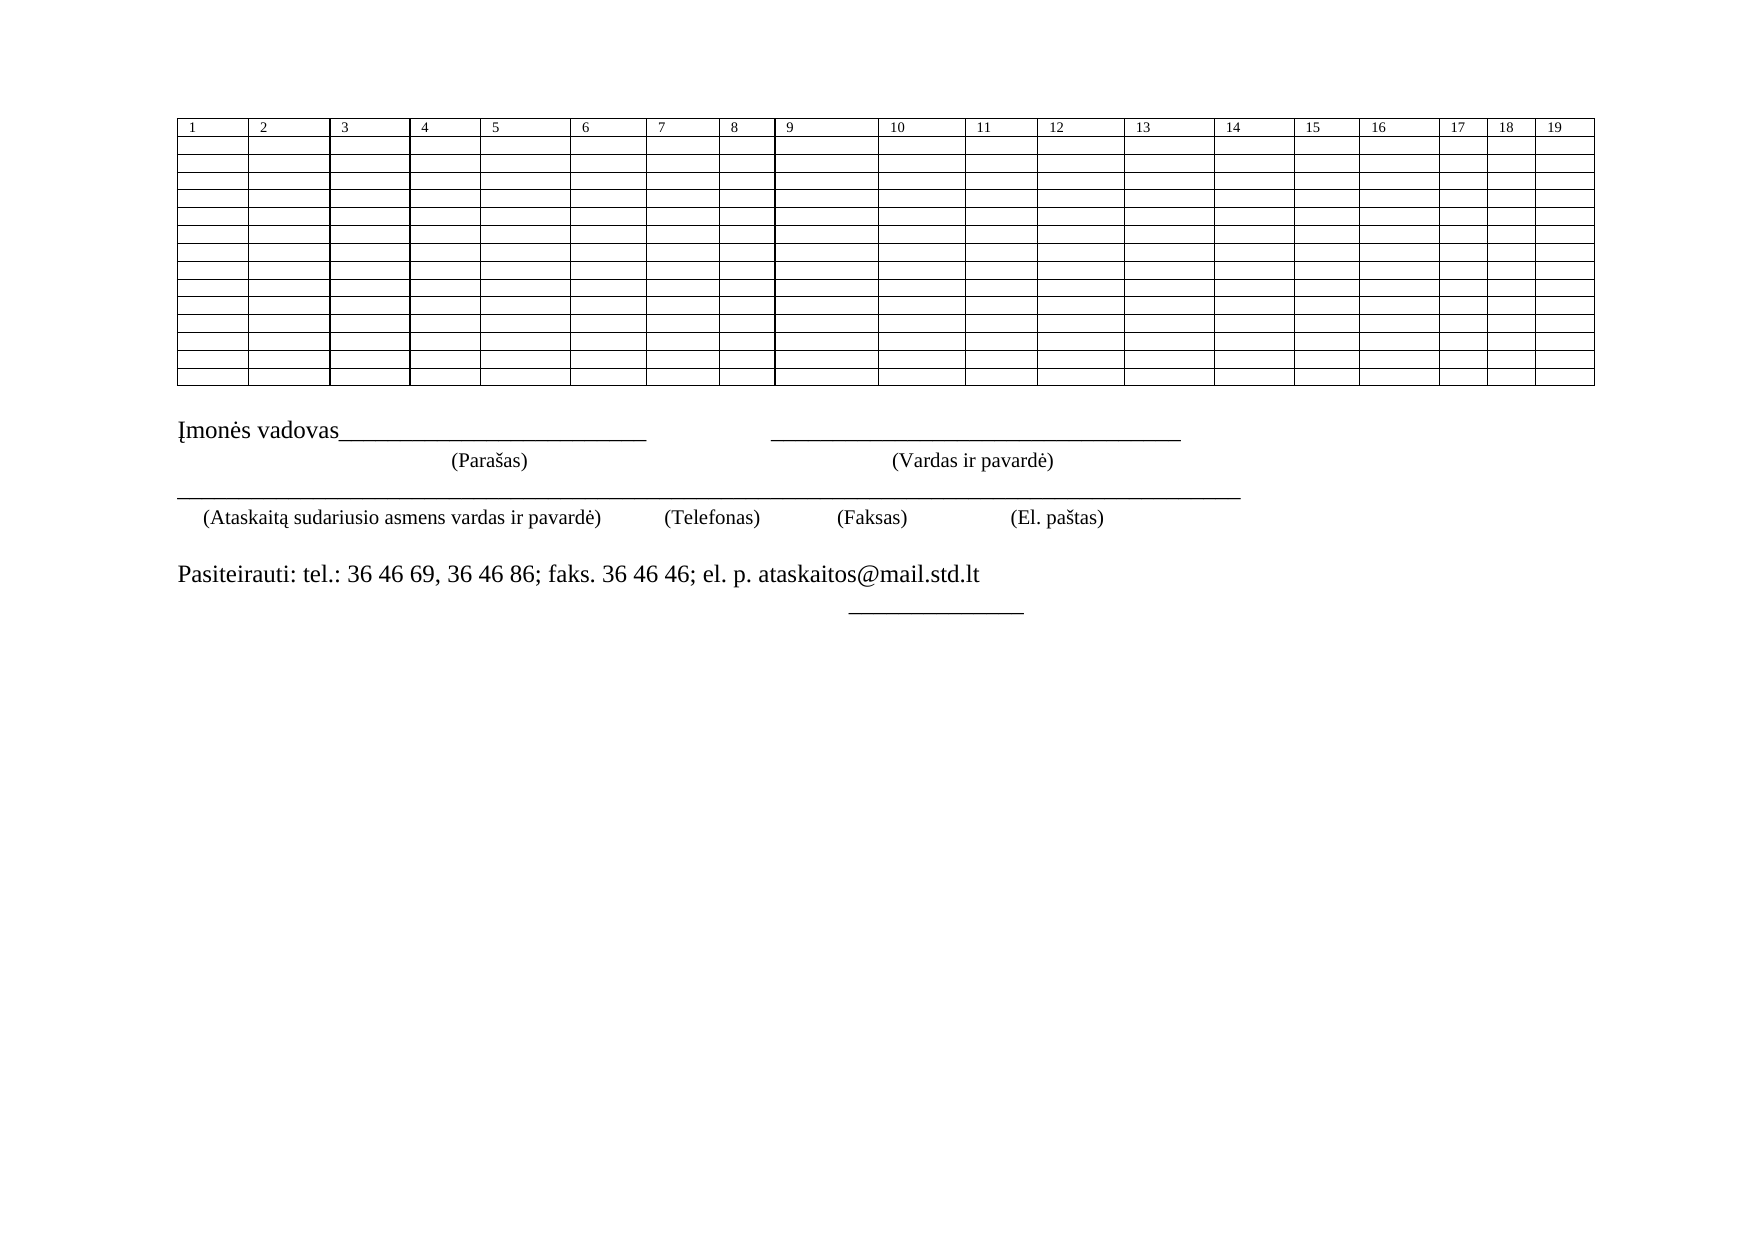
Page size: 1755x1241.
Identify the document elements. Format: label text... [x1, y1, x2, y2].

table_cell [249, 244, 329, 261]
table_cell [1215, 226, 1294, 243]
table_cell [1536, 315, 1594, 332]
table_cell [1295, 333, 1359, 350]
table_cell [249, 155, 329, 172]
table_cell [571, 173, 646, 189]
table_cell [411, 173, 480, 189]
table_cell [1488, 315, 1535, 332]
table_cell [1038, 369, 1124, 385]
table_cell [1536, 280, 1594, 296]
table_cell 7 [647, 119, 719, 136]
table_cell [178, 262, 248, 278]
table_cell [178, 280, 248, 296]
table_cell [720, 226, 774, 243]
table_cell [720, 351, 774, 367]
table_cell [1295, 244, 1359, 261]
table_cell [411, 351, 480, 367]
table_cell [1360, 226, 1439, 243]
table_cell [481, 351, 570, 367]
table_cell [481, 262, 570, 278]
table_cell 8 [720, 119, 774, 136]
table_cell [1215, 280, 1294, 296]
table_cell [1295, 137, 1359, 154]
table_cell [331, 137, 409, 154]
table_cell [1215, 369, 1294, 385]
table_cell [331, 262, 409, 278]
table_cell [178, 155, 248, 172]
table_cell [331, 155, 409, 172]
table_cell [879, 351, 965, 367]
table_cell [647, 244, 719, 261]
table_cell [879, 280, 965, 296]
table_cell [776, 208, 878, 225]
table_cell [1360, 208, 1439, 225]
table_cell [481, 315, 570, 332]
table_cell [1215, 244, 1294, 261]
table_cell [1440, 173, 1487, 189]
table_cell [776, 280, 878, 296]
table_cell [1215, 173, 1294, 189]
table_cell [1488, 351, 1535, 367]
table_cell [776, 315, 878, 332]
table_cell [1440, 333, 1487, 350]
table_cell [571, 262, 646, 278]
table_cell [1125, 297, 1214, 314]
table_cell [178, 226, 248, 243]
table_cell 11 [966, 119, 1037, 136]
table_cell [776, 244, 878, 261]
table_cell [571, 315, 646, 332]
table_cell [571, 244, 646, 261]
table_cell [178, 333, 248, 350]
table_cell [966, 333, 1037, 350]
table_cell [1488, 297, 1535, 314]
table_cell [1038, 190, 1124, 207]
table_cell [331, 244, 409, 261]
table_cell [720, 208, 774, 225]
table_cell [1360, 155, 1439, 172]
table_cell [966, 208, 1037, 225]
table_cell [1038, 297, 1124, 314]
table_cell [249, 137, 329, 154]
table_cell [1360, 333, 1439, 350]
table_cell [1488, 155, 1535, 172]
table_cell [1125, 137, 1214, 154]
table_cell [879, 369, 965, 385]
table_cell [571, 226, 646, 243]
table_cell [481, 190, 570, 207]
table_cell [411, 280, 480, 296]
table_cell 12 [1038, 119, 1124, 136]
table_cell [966, 155, 1037, 172]
table_cell [411, 190, 480, 207]
table_cell [776, 190, 878, 207]
table_cell [1038, 351, 1124, 367]
table_cell [571, 208, 646, 225]
table_cell [481, 208, 570, 225]
table_cell [1295, 351, 1359, 367]
table_cell [647, 297, 719, 314]
table_cell [331, 280, 409, 296]
table_cell [720, 173, 774, 189]
table_cell [647, 155, 719, 172]
table_cell 6 [571, 119, 646, 136]
table_cell [647, 226, 719, 243]
table_cell [411, 297, 480, 314]
table_cell [720, 190, 774, 207]
table_cell [647, 190, 719, 207]
table_cell [1536, 297, 1594, 314]
table_cell [720, 155, 774, 172]
table_cell 1 [178, 119, 248, 136]
table_cell [776, 369, 878, 385]
table_cell [720, 315, 774, 332]
table_cell 18 [1488, 119, 1535, 136]
table_cell [966, 244, 1037, 261]
table_cell [571, 190, 646, 207]
table_cell [1488, 226, 1535, 243]
table_cell [1440, 262, 1487, 278]
table_cell [1440, 244, 1487, 261]
table_cell [879, 244, 965, 261]
table_cell [1125, 155, 1214, 172]
table_cell [1295, 297, 1359, 314]
text (Ataskaitą sudariusio asmens vardas ir pavardė) (Telefonas) (Faksas) (El. paštas) [177, 501, 1695, 530]
table_cell [1488, 333, 1535, 350]
table_cell [1215, 208, 1294, 225]
table_cell [1295, 369, 1359, 385]
table_cell [481, 155, 570, 172]
table_cell [776, 262, 878, 278]
table_cell [1295, 315, 1359, 332]
table_cell [1360, 280, 1439, 296]
table_cell [1536, 369, 1594, 385]
table_cell [249, 297, 329, 314]
table_cell [966, 190, 1037, 207]
table_cell [249, 208, 329, 225]
table_cell [966, 351, 1037, 367]
table_cell [879, 173, 965, 189]
table_cell [966, 262, 1037, 278]
table_cell [1125, 315, 1214, 332]
table_cell 19 [1536, 119, 1594, 136]
table_cell [481, 173, 570, 189]
table_cell [1536, 351, 1594, 367]
table_cell [1360, 137, 1439, 154]
table_cell [647, 173, 719, 189]
table_cell [411, 208, 480, 225]
table_cell [178, 369, 248, 385]
table_cell [1536, 262, 1594, 278]
table_cell [879, 137, 965, 154]
table_cell [571, 280, 646, 296]
table_cell [1038, 333, 1124, 350]
table_cell [411, 262, 480, 278]
table_cell [1215, 351, 1294, 367]
table_cell [481, 297, 570, 314]
table_cell [1215, 137, 1294, 154]
table_cell [178, 173, 248, 189]
table_cell [1440, 369, 1487, 385]
table_cell [249, 280, 329, 296]
table_cell [331, 333, 409, 350]
table_cell [1125, 369, 1214, 385]
table_cell [1215, 315, 1294, 332]
table_cell [249, 315, 329, 332]
table_cell [331, 190, 409, 207]
table_cell [571, 137, 646, 154]
table_cell [1038, 280, 1124, 296]
table_cell [1295, 280, 1359, 296]
table_cell [776, 226, 878, 243]
table_cell [249, 333, 329, 350]
table_cell [1038, 244, 1124, 261]
table_cell [1038, 226, 1124, 243]
table_cell [1440, 297, 1487, 314]
table_cell [1125, 190, 1214, 207]
table_cell [720, 244, 774, 261]
table_cell [249, 173, 329, 189]
table_cell [481, 137, 570, 154]
table_cell [966, 297, 1037, 314]
table_cell [1215, 333, 1294, 350]
table_cell [571, 297, 646, 314]
table_cell [1038, 315, 1124, 332]
table_cell [1536, 190, 1594, 207]
table_cell [1536, 173, 1594, 189]
table_cell 10 [879, 119, 965, 136]
table_cell [331, 315, 409, 332]
table_cell [1360, 262, 1439, 278]
table_cell [966, 280, 1037, 296]
text Įmonės vadovas [177, 415, 1695, 444]
table_cell 4 [411, 119, 480, 136]
table_cell [178, 244, 248, 261]
table_cell [1536, 244, 1594, 261]
table_cell [879, 155, 965, 172]
table_cell 16 [1360, 119, 1439, 136]
table_cell [331, 369, 409, 385]
table_cell [481, 226, 570, 243]
table_cell [1215, 155, 1294, 172]
table_cell [1488, 190, 1535, 207]
table_cell [879, 190, 965, 207]
table_cell [1488, 369, 1535, 385]
table_cell [331, 297, 409, 314]
table_cell [1536, 155, 1594, 172]
table_cell [720, 280, 774, 296]
table_cell [1488, 244, 1535, 261]
table_cell [879, 297, 965, 314]
table_cell 3 [331, 119, 409, 136]
table_cell [1536, 137, 1594, 154]
table_cell [1440, 190, 1487, 207]
table_cell [1536, 208, 1594, 225]
table_cell [1440, 137, 1487, 154]
table_cell [481, 369, 570, 385]
table_cell [1488, 173, 1535, 189]
table_cell [720, 369, 774, 385]
table_cell [571, 369, 646, 385]
table_cell [720, 297, 774, 314]
table_cell 14 [1215, 119, 1294, 136]
table_cell [1038, 262, 1124, 278]
table_cell [647, 333, 719, 350]
table_cell [720, 262, 774, 278]
table_cell [776, 155, 878, 172]
text (Parašas) (Vardas ir pavardė) [177, 444, 1695, 473]
table_cell [411, 244, 480, 261]
table_cell [1125, 173, 1214, 189]
table_cell [178, 351, 248, 367]
table_cell [966, 173, 1037, 189]
table_cell [966, 369, 1037, 385]
table_cell [1440, 155, 1487, 172]
table_cell [1125, 351, 1214, 367]
table_cell [1038, 208, 1124, 225]
table_cell [1488, 262, 1535, 278]
table_cell [1360, 244, 1439, 261]
table_cell [1038, 173, 1124, 189]
table_cell [1215, 262, 1294, 278]
table_cell [1360, 190, 1439, 207]
table_cell [1295, 155, 1359, 172]
table_cell [411, 226, 480, 243]
table_cell [331, 226, 409, 243]
table_cell [411, 137, 480, 154]
table_cell [1295, 190, 1359, 207]
table_cell [178, 297, 248, 314]
table_cell [481, 244, 570, 261]
table_cell [720, 137, 774, 154]
table_cell [1125, 226, 1214, 243]
table_cell 15 [1295, 119, 1359, 136]
table_cell [647, 351, 719, 367]
table_cell [331, 351, 409, 367]
table_cell [1440, 208, 1487, 225]
table_cell [1440, 226, 1487, 243]
table_cell [1125, 280, 1214, 296]
table_cell 17 [1440, 119, 1487, 136]
table_cell [1360, 369, 1439, 385]
table_cell [481, 333, 570, 350]
table_cell [1125, 262, 1214, 278]
table_cell [776, 333, 878, 350]
text ______________ [177, 588, 1695, 616]
table_cell [1360, 315, 1439, 332]
table_cell [249, 226, 329, 243]
table_cell [411, 333, 480, 350]
table_cell [1360, 297, 1439, 314]
table_cell [776, 297, 878, 314]
text Pasiteirauti: tel.: 36 46 69, 36 46 86; faks. 36 46 46; el. p. ataskaitos@mail.std.lt [177, 559, 1695, 588]
table_cell [966, 137, 1037, 154]
table_cell [1488, 280, 1535, 296]
table_cell [249, 369, 329, 385]
table_cell [1360, 351, 1439, 367]
table_cell [249, 351, 329, 367]
table_cell [647, 208, 719, 225]
table_cell [879, 226, 965, 243]
table_cell [481, 280, 570, 296]
table_cell [966, 315, 1037, 332]
table_cell [1295, 226, 1359, 243]
table_cell [178, 190, 248, 207]
table_cell [1125, 208, 1214, 225]
table_cell [331, 208, 409, 225]
table_cell [1440, 280, 1487, 296]
table_cell [776, 137, 878, 154]
table_cell [249, 190, 329, 207]
table_cell [571, 155, 646, 172]
table_cell [647, 315, 719, 332]
table_cell [966, 226, 1037, 243]
table_cell [1125, 333, 1214, 350]
table_cell [720, 333, 774, 350]
table_cell [647, 137, 719, 154]
table_cell [879, 333, 965, 350]
table_cell [647, 280, 719, 296]
table_cell [178, 315, 248, 332]
table_cell [879, 315, 965, 332]
table_cell [1440, 315, 1487, 332]
table_cell [879, 262, 965, 278]
table_cell 5 [481, 119, 570, 136]
table_cell [571, 333, 646, 350]
table_cell [1038, 137, 1124, 154]
table_cell [776, 351, 878, 367]
table_cell [411, 155, 480, 172]
table_cell [1125, 244, 1214, 261]
table_cell [178, 208, 248, 225]
table_cell [1295, 173, 1359, 189]
table_cell [1440, 351, 1487, 367]
table_cell [1536, 333, 1594, 350]
table_cell [1488, 208, 1535, 225]
table_cell [331, 173, 409, 189]
table_cell [1295, 208, 1359, 225]
table_cell [571, 351, 646, 367]
table_cell [1038, 155, 1124, 172]
table_cell [1536, 226, 1594, 243]
table_cell [1488, 137, 1535, 154]
table_cell [411, 369, 480, 385]
table_cell [776, 173, 878, 189]
table_cell [178, 137, 248, 154]
table_cell [411, 315, 480, 332]
table_cell [1215, 297, 1294, 314]
table_cell [647, 262, 719, 278]
table_cell [1360, 173, 1439, 189]
table_cell [647, 369, 719, 385]
table_cell [1215, 190, 1294, 207]
table_cell 13 [1125, 119, 1214, 136]
table_cell [249, 262, 329, 278]
table_cell [1295, 262, 1359, 278]
table_cell 9 [776, 119, 878, 136]
table_cell [879, 208, 965, 225]
table_cell 2 [249, 119, 329, 136]
